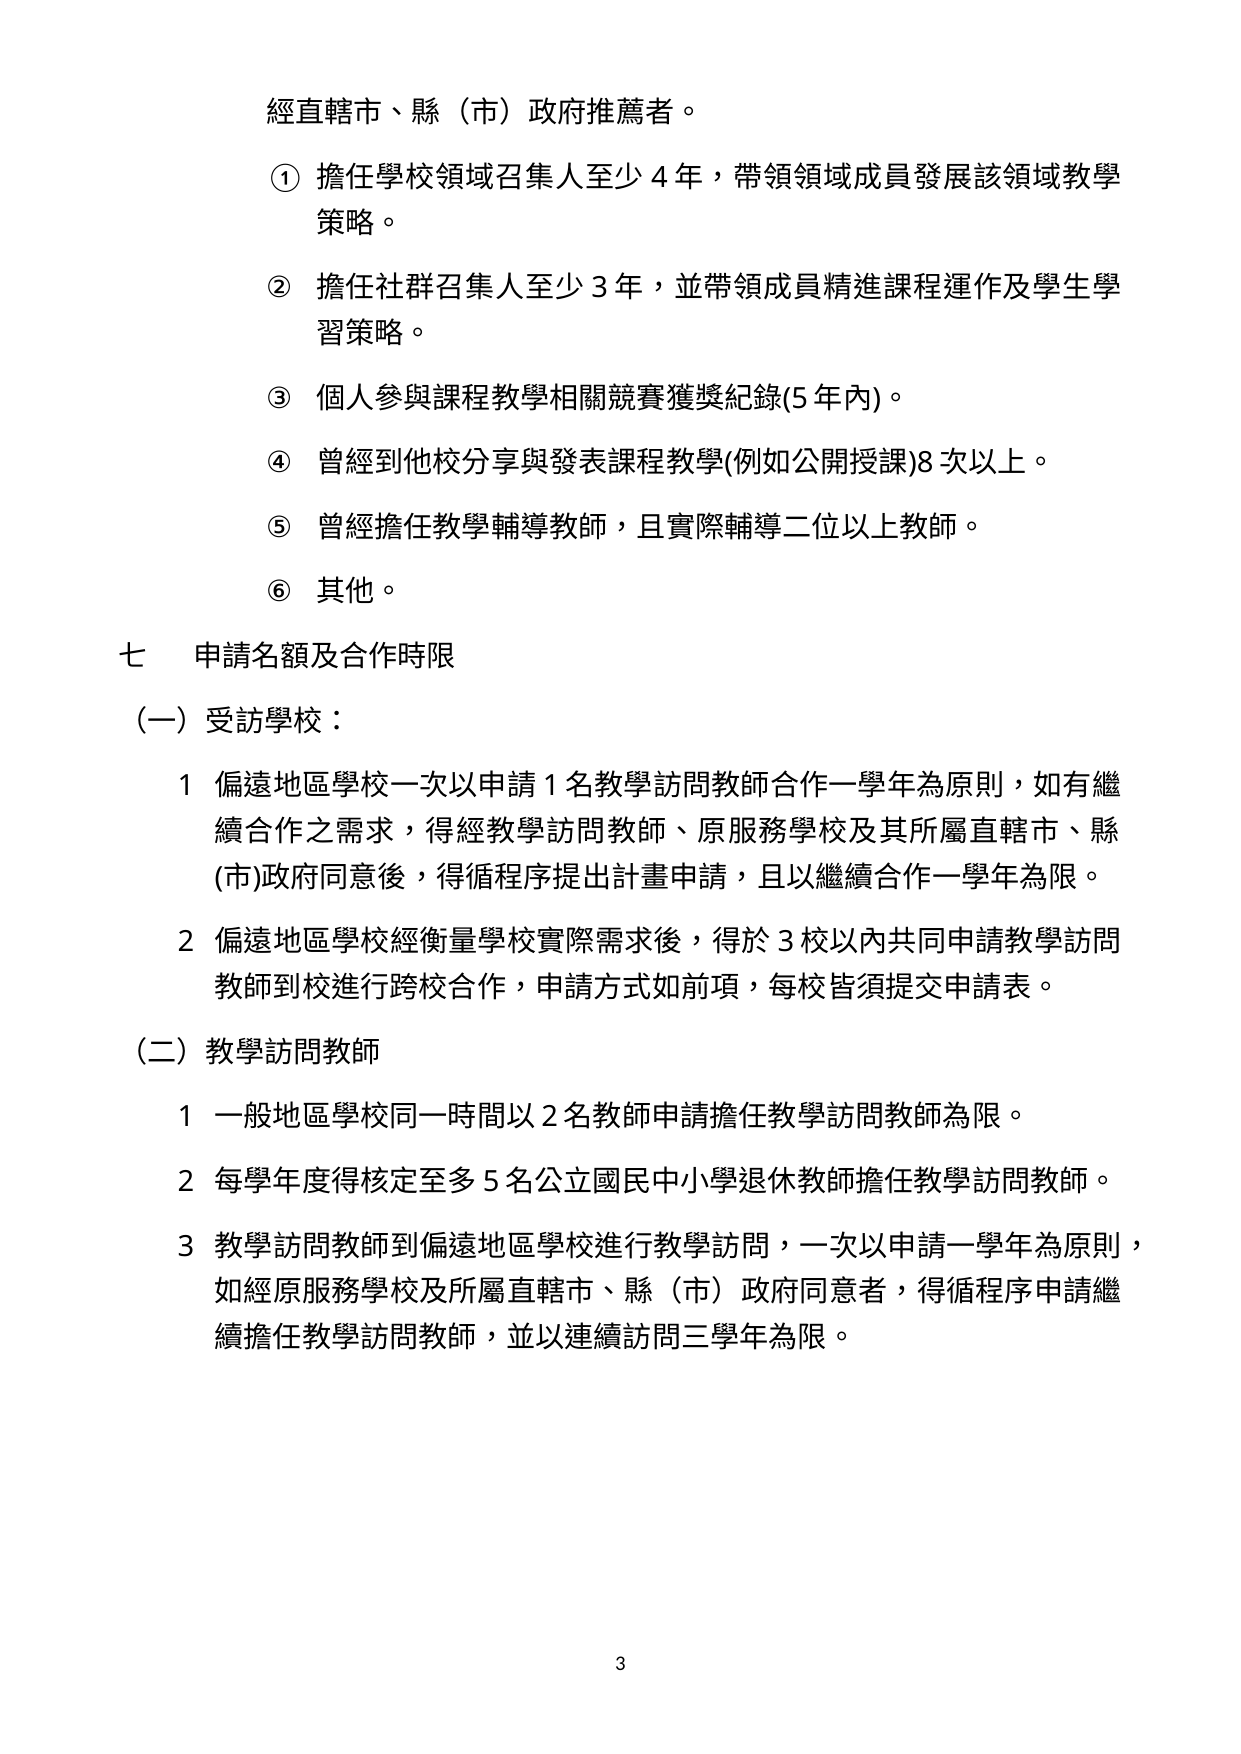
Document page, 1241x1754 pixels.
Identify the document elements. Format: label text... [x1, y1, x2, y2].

list 一般地區學校同一時間以2名教師申請擔任教學訪問教師為限。 [177, 1090, 1122, 1136]
list 個人參與課程教學相關競賽獲獎紀錄(5年內)。 [266, 371, 1122, 417]
list 偏遠地區學校經衡量學校實際需求後，得於3校以內共同申請教學訪問教師到校進行跨校合作，申請方式如前項，每校皆須提交申請表。 [177, 915, 1122, 1007]
list 申請名額及合作時限 [118, 630, 1122, 676]
list 曾經到他校分享與發表課程教學(例如公開授課)8次以上。 [266, 436, 1122, 482]
list 每學年度得核定至多5名公立國民中小學退休教師擔任教學訪問教師。 [177, 1155, 1122, 1201]
text （二）教學訪問教師 [118, 1026, 1122, 1071]
list 其他。 [266, 565, 1122, 611]
list 擔任學校領域召集人至少4年，帶領領域成員發展該領域教學策略。 [266, 151, 1122, 242]
list 偏遠地區學校一次以申請1名教學訪問教師合作一學年為原則，如有繼續合作之需求，得經教學訪問教師、原服務學校及其所屬直轄市、縣(市)政府同意後，得循程序提出計畫申請，且以繼續合作一學年為限。 [177, 759, 1122, 896]
list 擔任社群召集人至少3年，並帶領成員精進課程運作及學生學習策略。 [266, 261, 1122, 353]
text （一）受訪學校： [118, 694, 1122, 740]
list 具教育理念及熱忱及有具體優秀之教學事蹟，並檢附相關佐證資料，經直轄市、縣（市）政府推薦者。 [252, 86, 1122, 132]
list 曾經擔任教學輔導教師，且實際輔導二位以上教師。 [266, 501, 1122, 546]
list 教學訪問教師到偏遠地區學校進行教學訪問，一次以申請一學年為原則，如經原服務學校及所屬直轄市、縣（市）政府同意者，得循程序申請繼續擔任教學訪問教師，並以連續訪問三學年為限。 [177, 1219, 1122, 1357]
